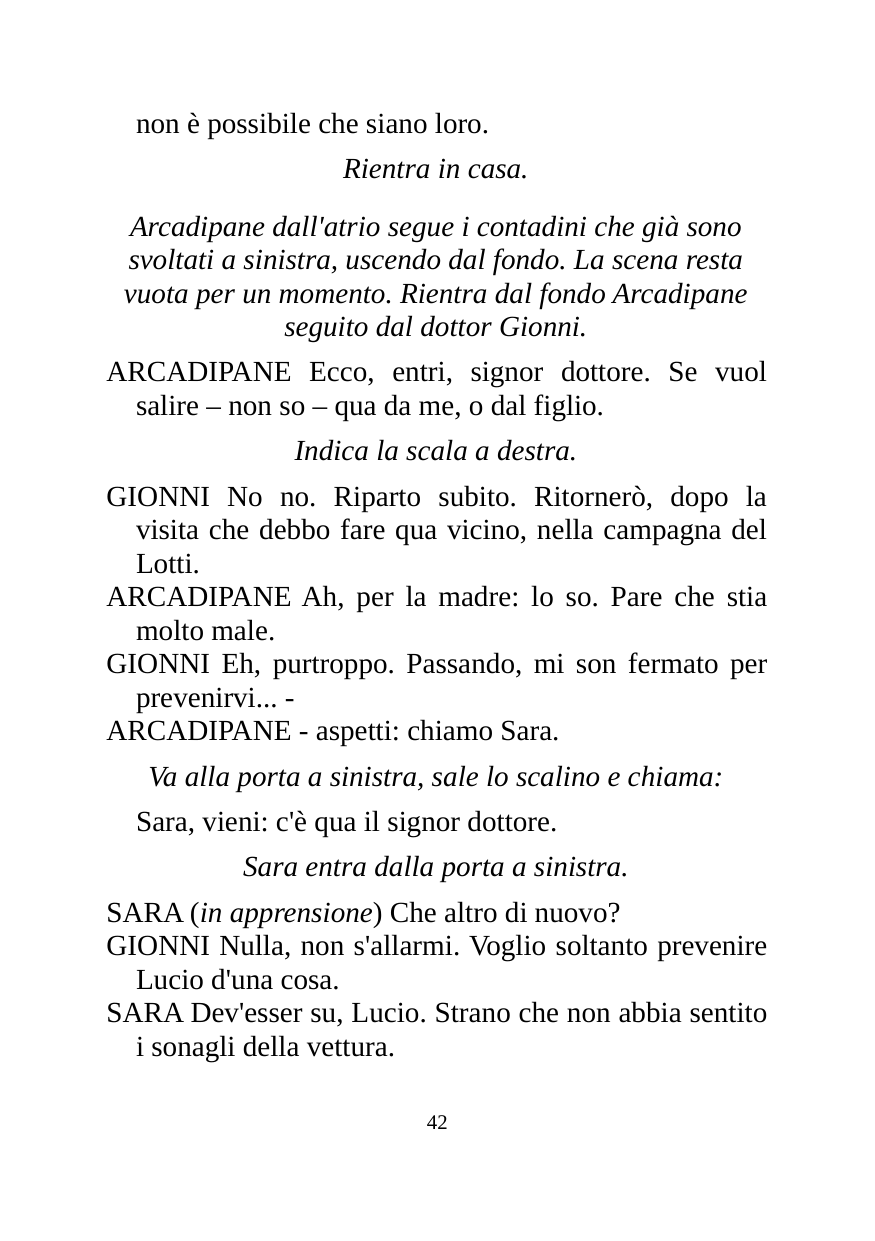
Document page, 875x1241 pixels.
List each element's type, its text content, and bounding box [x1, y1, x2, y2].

text ARCADIPANE Ah, per la madre: lo so. Pare che stia molto male. [106, 579, 768, 646]
text Sara, vieni: c'è qua il signor dottore. [136, 804, 768, 838]
text Arcadipane dall'atrio segue i contadini che già sono svoltati a sinistra, uscendo dal fondo. La scena resta vuota per un momento. Rientra dal fondo Arcadipane seguito dal dottor Gionni. [106, 209, 768, 343]
text non è possibile che siano loro. [106, 106, 768, 140]
text GIONNI Eh, purtroppo. Passando, mi son fermato per prevenirvi... - [106, 646, 768, 713]
text ARCADIPANE Ecco, entri, signor dottore. Se vuol salire – non so – qua da me, o dal figlio. [106, 354, 768, 422]
text Rientra in casa. [106, 152, 768, 185]
text Indica la scala a destra. [106, 433, 768, 467]
text SARA Dev'esser su, Lucio. Strano che non abbia sentito i sonagli della vettura. [106, 995, 768, 1062]
text Va alla porta a sinistra, sale lo scalino e chiama: [106, 759, 768, 792]
text SARA (in apprensione) Che altro di nuovo? [106, 895, 768, 928]
text Sara entra dalla porta a sinistra. [106, 849, 768, 883]
text GIONNI Nulla, non s'allarmi. Voglio soltanto prevenire Lucio d'una cosa. [106, 928, 768, 995]
text ARCADIPANE - aspetti: chiamo Sara. [106, 713, 768, 747]
text GIONNI No no. Riparto subito. Ritornerò, dopo la visita che debbo fare qua vicino, nella campagna del Lotti. [106, 479, 768, 579]
